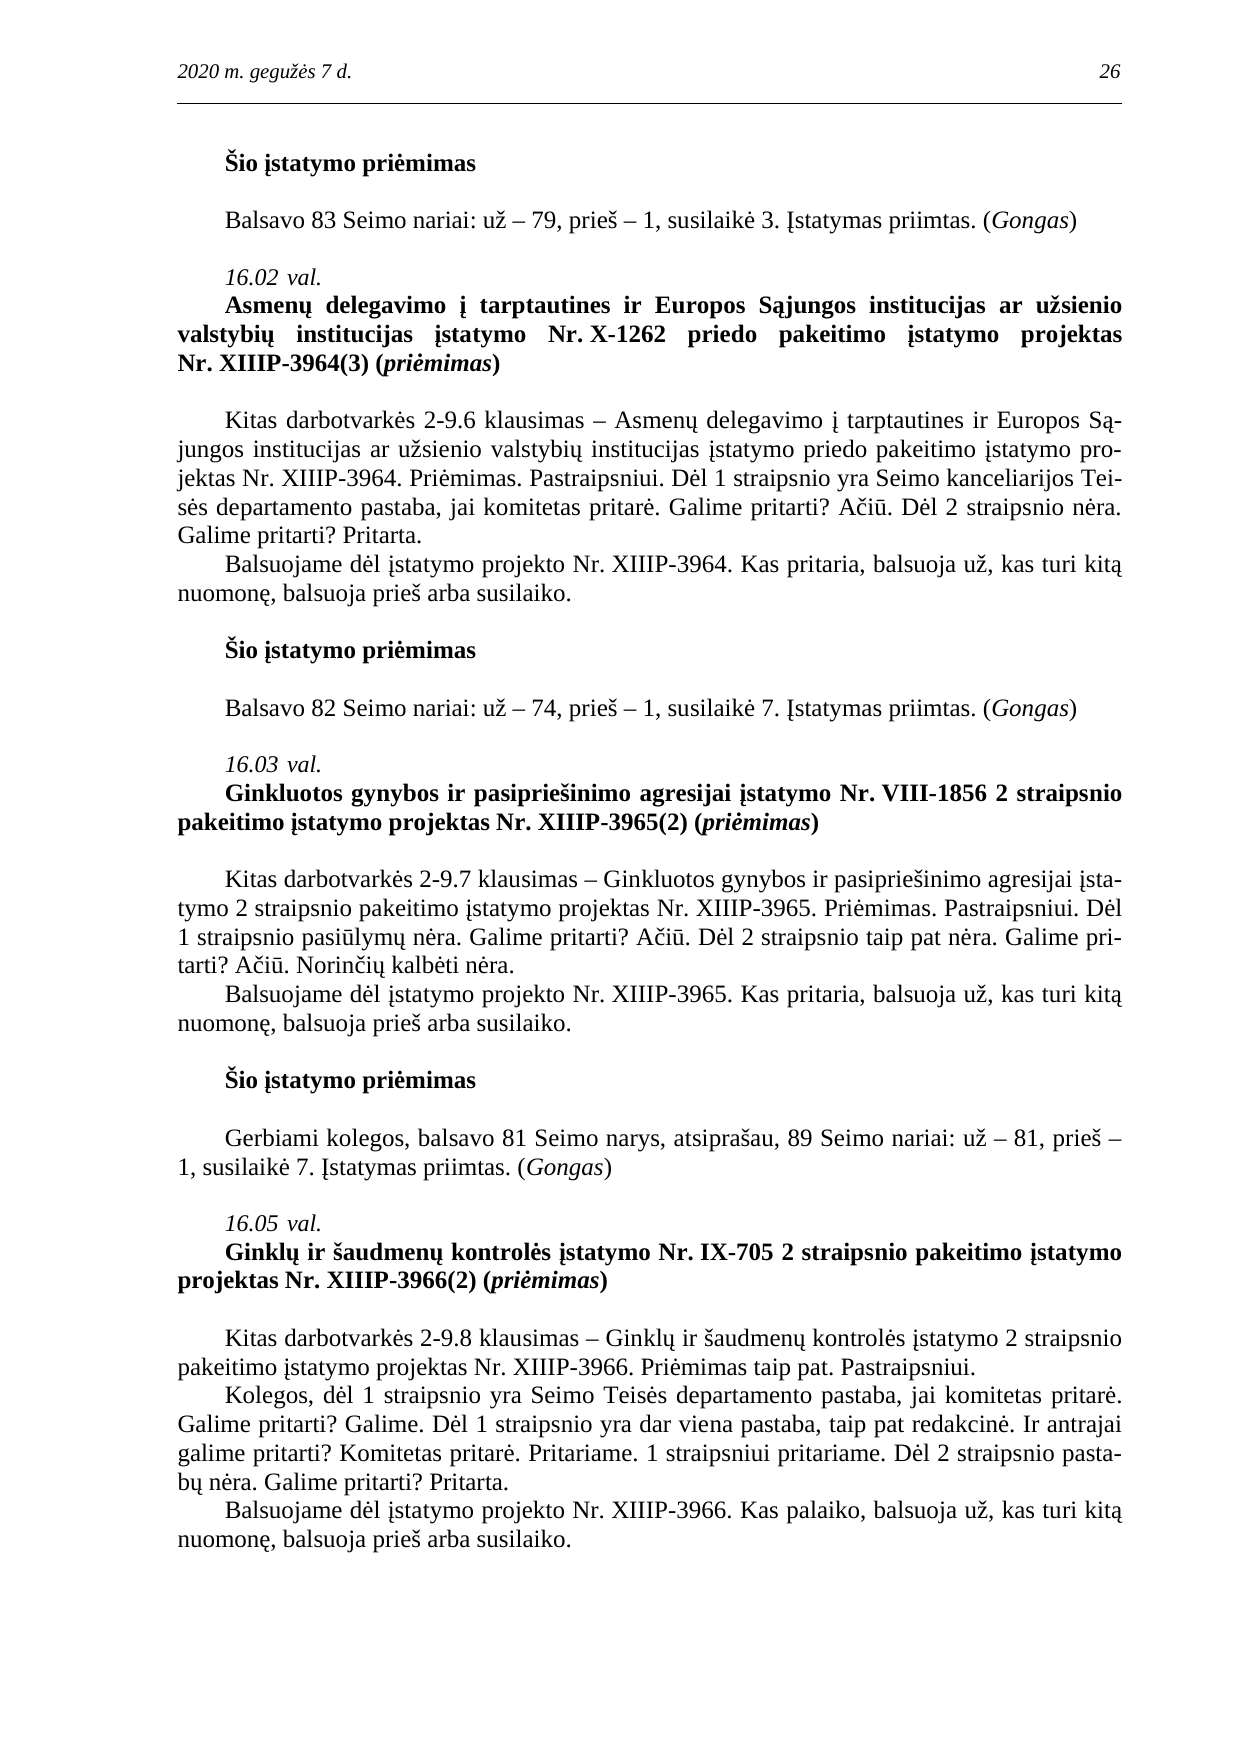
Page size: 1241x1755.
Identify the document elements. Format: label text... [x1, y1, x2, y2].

text Gin­kluo­tos gy­ny­bos ir pa­si­prie­ši­ni­mo ag­re­si­jai įsta­ty­mo Nr. VIII-1856 2 straips­nio pa­kei­ti­mo įsta­ty­mo pro­jek­tas Nr. XIIIP-3965(2) (pri­ėmi­mas) [177, 778, 1122, 835]
text 16.03 val. [224, 750, 1122, 778]
text Bal­suo­ja­me dėl įsta­ty­mo pro­jek­to Nr. XIIIP-3966. Kas pa­lai­ko, bal­suo­ja už, kas tu­ri ki­tą nuo­mo­nę, bal­suo­ja prieš ar­ba su­si­lai­ko. [177, 1496, 1122, 1553]
text Bal­sa­vo 82 Sei­mo na­riai: už – 74, prieš – 1, su­si­lai­kė 7. Įsta­ty­mas pri­im­tas. (Gon­gas) [177, 693, 1122, 722]
text Bal­sa­vo 83 Sei­mo na­riai: už – 79, prieš – 1, su­si­lai­kė 3. Įsta­ty­mas pri­im­tas. (Gon­gas) [177, 205, 1122, 234]
text Ko­le­gos, dėl 1 straips­nio yra Sei­mo Tei­sės de­par­ta­men­to pa­sta­ba, jai ko­mi­te­tas pri­ta­rė. Ga­li­me pri­tar­ti? Ga­li­me. Dėl 1 straips­nio yra dar vie­na pa­sta­ba, taip pat re­dak­ci­nė. Ir ant­ra­jai ga­li­me pri­tar­ti? Ko­mi­te­tas pri­ta­rė. Pri­ta­ria­me. 1 straips­niui pri­ta­ria­me. Dėl 2 straips­nio pa­sta­bų nė­ra. Ga­li­me pri­tar­ti? Pri­tar­ta. [177, 1381, 1122, 1496]
text Ki­tas dar­bo­tvarkės 2-9.6 klau­si­mas – As­me­nų de­le­ga­vi­mo į tarp­tau­ti­nes ir Eu­ro­pos Są­jun­gos ins­ti­tu­ci­jas ar už­sie­nio vals­ty­bių ins­ti­tu­ci­jas įsta­ty­mo prie­do pa­kei­ti­mo įsta­ty­mo pro­jek­tas Nr. XIIIP-3964. Pri­ėmi­mas. Pa­straips­niui. Dėl 1 straips­nio yra Sei­mo kan­ce­lia­ri­jos Tei­sės de­par­ta­men­to pa­sta­ba, jai ko­mi­te­tas pri­ta­rė. Ga­li­me pri­tar­ti? Ačiū. Dėl 2 straips­nio nė­ra. Ga­li­me pri­tar­ti? Pri­tar­ta. [177, 405, 1122, 549]
text Bal­suo­ja­me dėl įsta­ty­mo pro­jek­to Nr. XIIIP-3964. Kas pri­ta­ria, bal­suo­ja už, kas tu­ri ki­tą nuo­mo­nę, bal­suo­ja prieš ar­ba su­si­lai­ko. [177, 549, 1122, 607]
text Šio įsta­ty­mo pri­ėmi­mas [177, 1065, 1122, 1094]
text As­me­nų de­le­ga­vi­mo į tarp­tau­ti­nes ir Eu­ro­pos Są­jun­gos ins­ti­tu­ci­jas ar už­sie­nio valsty­bių ins­ti­tu­ci­jas įsta­ty­mo Nr. X-1262 prie­do pa­kei­ti­mo įsta­ty­mo pro­jek­tas Nr. XIIIP-3964(3) (pri­ėmi­mas) [177, 290, 1122, 377]
text Bal­suo­ja­me dėl įsta­ty­mo pro­jek­to Nr. XIIIP-3965. Kas pri­ta­ria, bal­suo­ja už, kas tu­ri ki­tą nuo­mo­nę, bal­suo­ja prieš ar­ba su­si­lai­ko. [177, 979, 1122, 1037]
text 16.02 val. [224, 263, 1122, 290]
text Šio įsta­ty­mo pri­ėmi­mas [177, 635, 1122, 664]
text Gin­klų ir šaud­me­nų kon­tro­lės įsta­ty­mo Nr. IX-705 2 straips­nio pa­kei­ti­mo įsta­ty­mo pro­jek­tas Nr. XIIIP-3966(2) (pri­ėmi­mas) [177, 1237, 1122, 1294]
text 16.05 val. [224, 1209, 1122, 1237]
text Ger­bia­mi ko­le­gos, bal­sa­vo 81 Sei­mo na­rys, at­si­pra­šau, 89 Sei­mo na­riai: už – 81, prieš – 1, su­si­lai­kė 7. Įsta­ty­mas pri­im­tas. (Gon­gas) [177, 1123, 1122, 1180]
text Ki­tas dar­bo­tvarkės 2-9.8 klau­si­mas – Gin­klų ir šaud­me­nų kon­tro­lės įsta­ty­mo 2 straips­nio pa­kei­ti­mo įsta­ty­mo pro­jek­tas Nr. XIIIP-3966. Pri­ėmi­mas taip pat. Pa­straips­niui. [177, 1323, 1122, 1381]
text Šio įsta­ty­mo pri­ėmi­mas [177, 148, 1122, 176]
text Ki­tas dar­bo­tvarkės 2-9.7 klau­si­mas – Gin­kluo­tos gy­ny­bos ir pa­si­prie­ši­ni­mo ag­re­si­jai įsta­ty­mo 2 straips­nio pa­kei­ti­mo įsta­ty­mo pro­jek­tas Nr. XIIIP-3965. Pri­ėmi­mas. Pa­straips­niui. Dėl 1 straips­nio pa­siū­ly­mų nė­ra. Ga­li­me pri­tar­ti? Ačiū. Dėl 2 straips­nio taip pat nė­ra. Ga­li­me pri­tar­ti? Ačiū. No­rin­čių kal­bė­ti nė­ra. [177, 864, 1122, 979]
